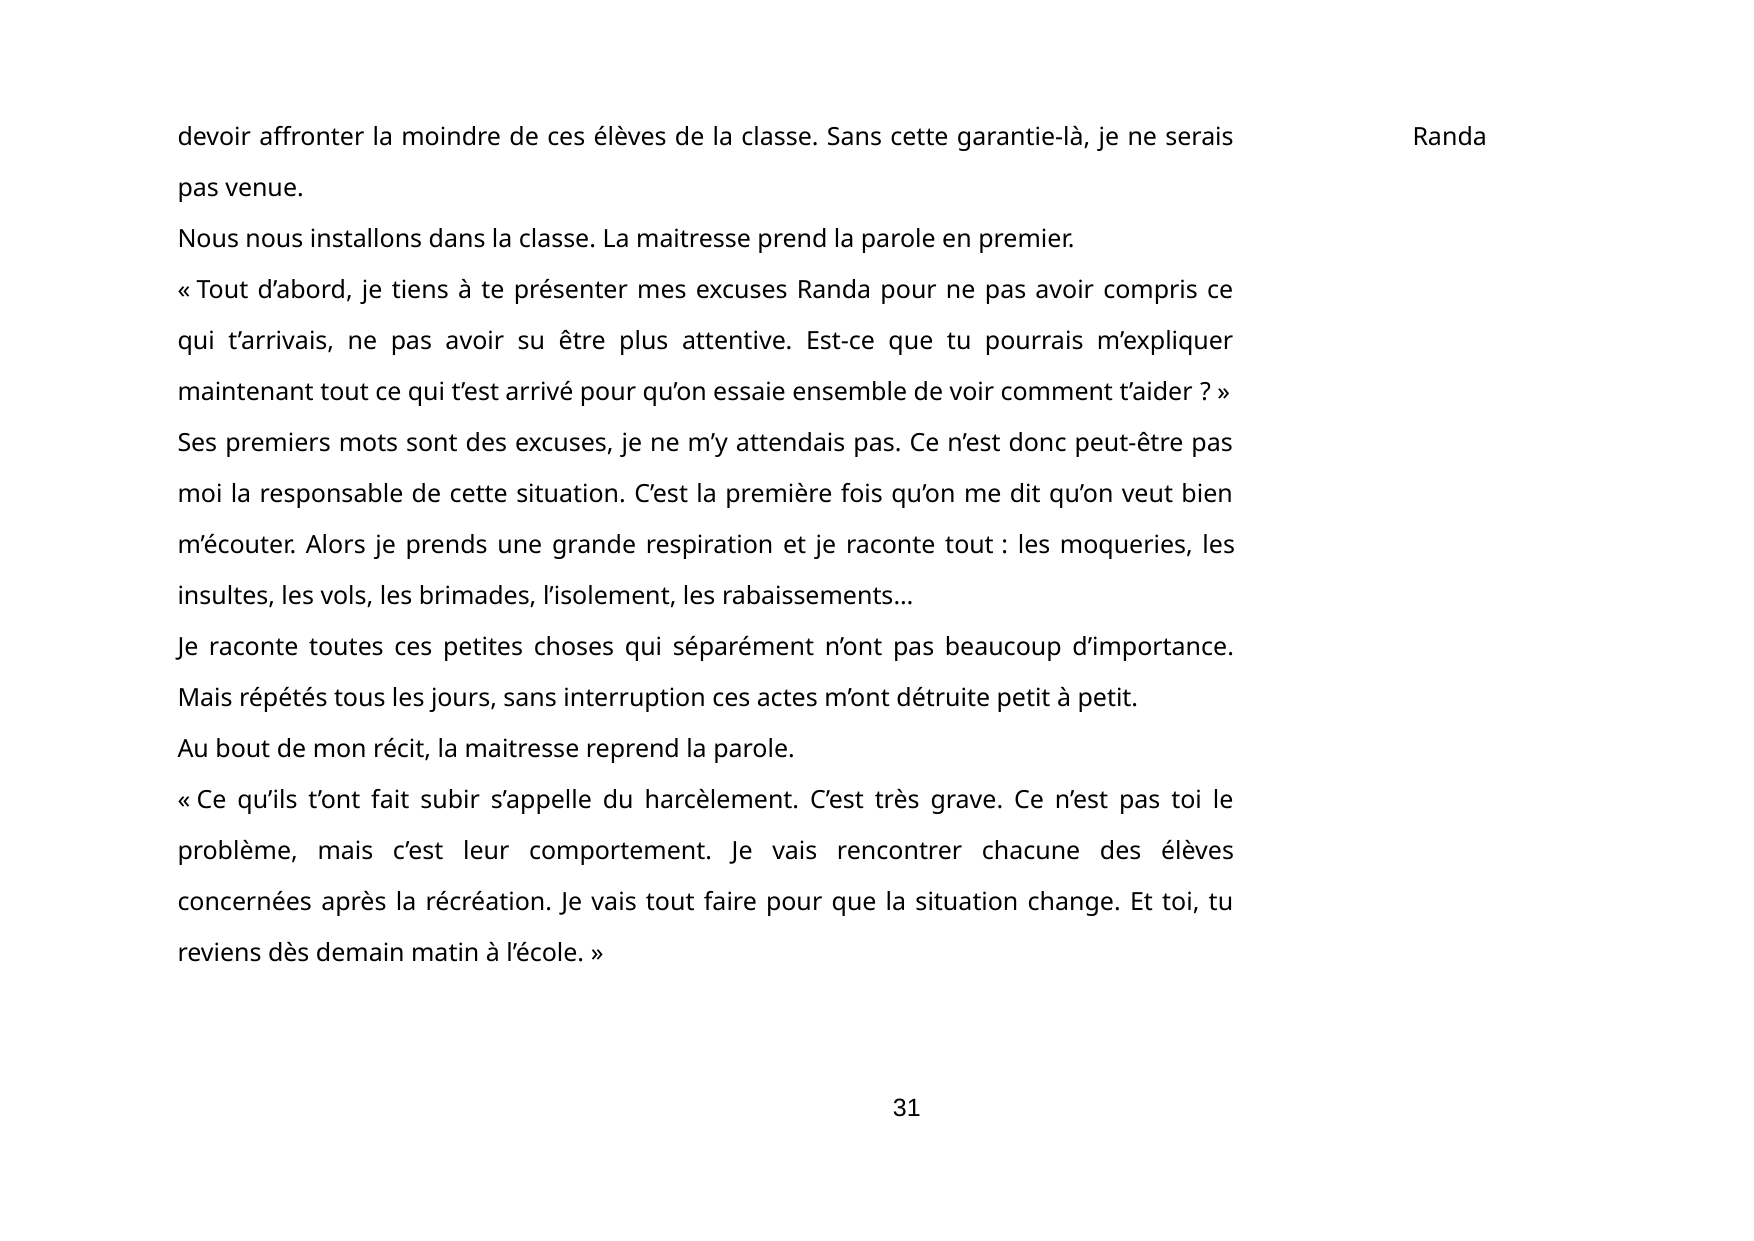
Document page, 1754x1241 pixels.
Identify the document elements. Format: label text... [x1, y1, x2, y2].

text Nous nous installons dans la classe. La maitresse prend la parole en premier. [177, 220, 1235, 254]
text devoir affronter la moindre de ces élèves de la classe. Sans cette garantie-là, je ne serais pas venue. [177, 118, 1235, 203]
text Randa [1412, 118, 1636, 152]
text Au bout de mon récit, la maitresse reprend la parole. [177, 731, 1235, 765]
text « Tout d’abord, je tiens à te présenter mes excuses Randa pour ne pas avoir compris ce qui t’arrivais, ne pas avoir su être plus attentive. Est-ce que tu pourrais m’expliquer maintenant tout ce qui t’est arrivé pour qu’on essaie ensemble de voir comment t’aider ? » [177, 271, 1235, 407]
text Ses premiers mots sont des excuses, je ne m’y attendais pas. Ce n’est donc peut-être pas moi la responsable de cette situation. C’est la première fois qu’on me dit qu’on veut bien m’écouter. Alors je prends une grande respiration et je raconte tout : les moqueries, les insultes, les vols, les brimades, l’isolement, les rabaissements… [177, 424, 1235, 612]
text Je raconte toutes ces petites choses qui séparément n’ont pas beaucoup d’importance. Mais répétés tous les jours, sans interruption ces actes m’ont détruite petit à petit. [177, 628, 1235, 714]
text « Ce qu’ils t’ont fait subir s’appelle du harcèlement. C’est très grave. Ce n’est pas toi le problème, mais c’est leur comportement. Je vais rencontrer chacune des élèves concernées après la récréation. Je vais tout faire pour que la situation change. Et toi, tu reviens dès demain matin à l’école. » [177, 782, 1235, 969]
